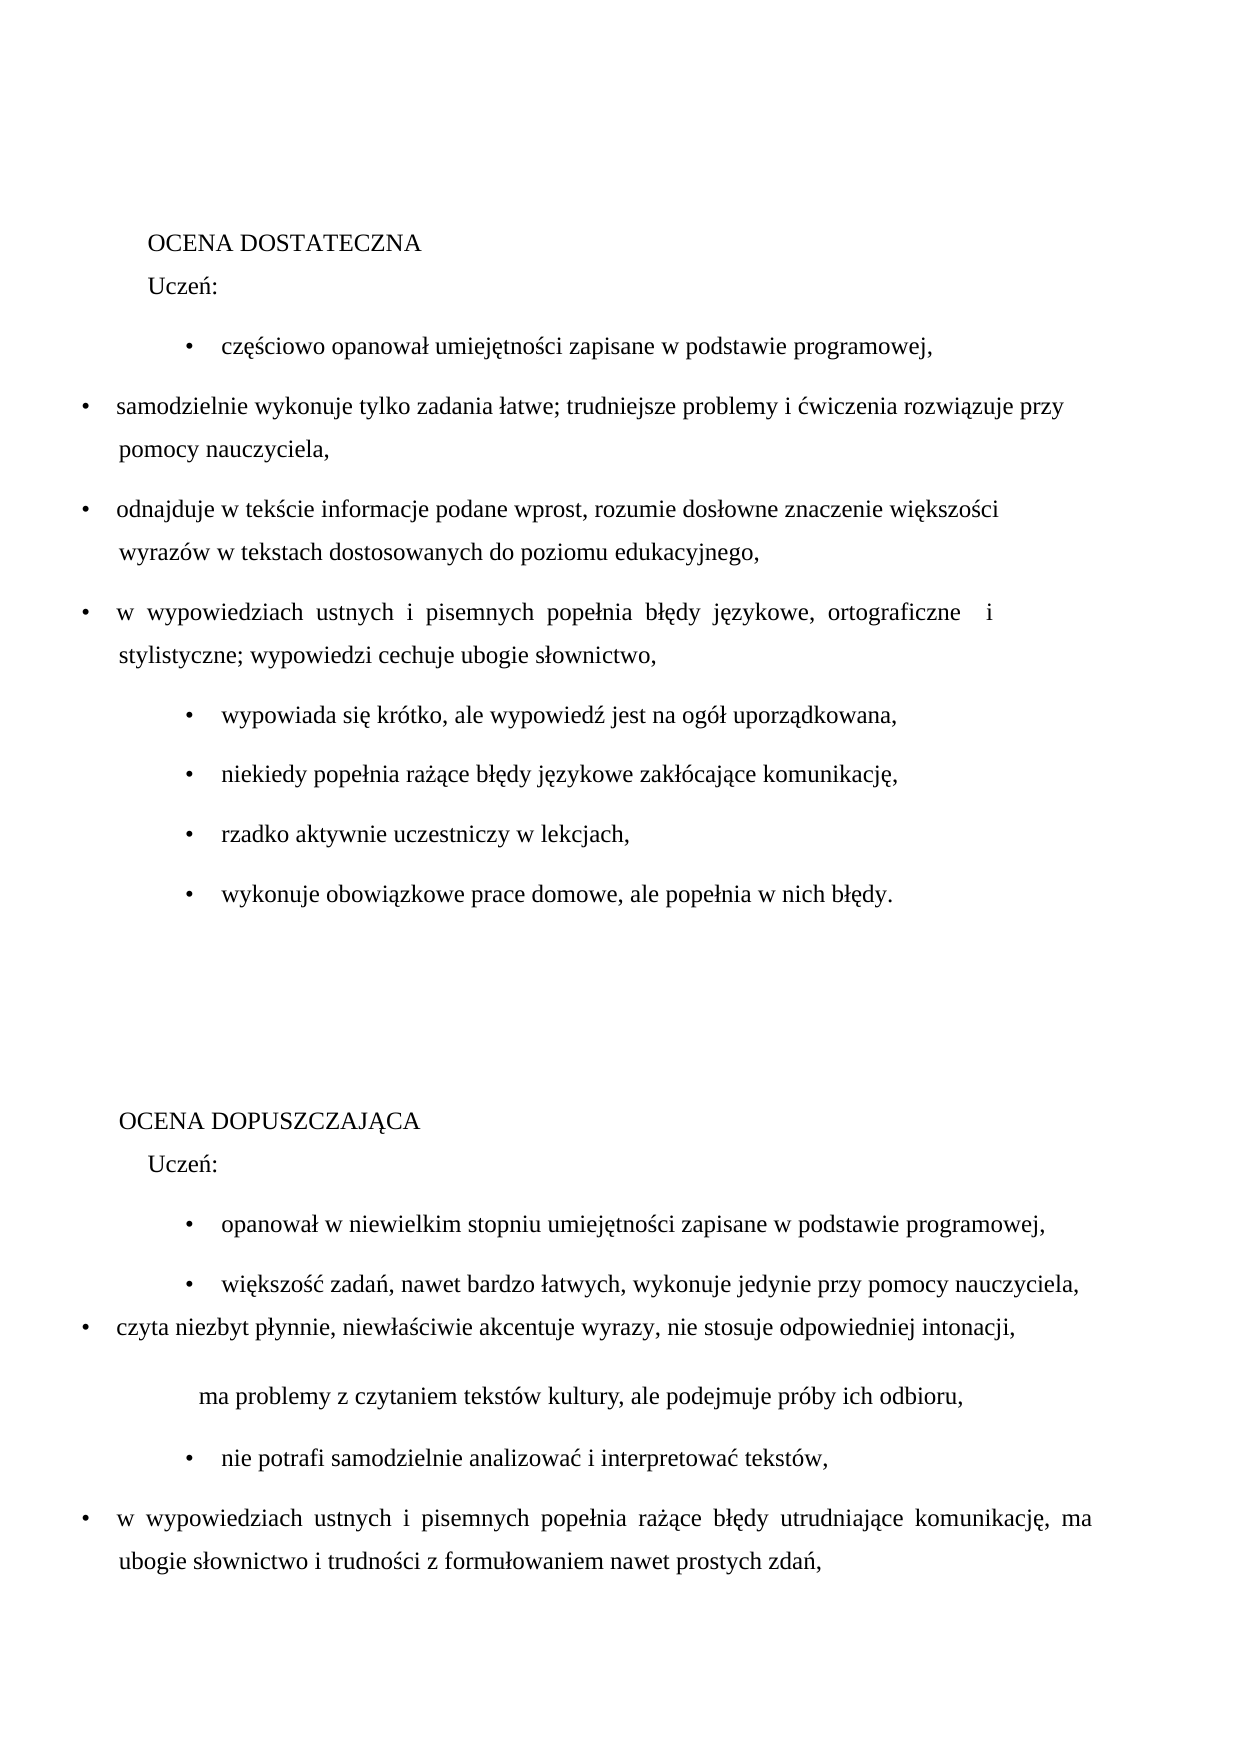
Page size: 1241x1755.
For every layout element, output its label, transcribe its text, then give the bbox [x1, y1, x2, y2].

list częściowo opanował umiejętności zapisane w podstawie programowej, [185, 331, 1120, 360]
text OCENA DOSTATECZNA [147, 228, 1120, 257]
list samodzielnie wykonuje tylko zadania łatwe; trudniejsze problemy i ćwiczenia rozwiązuje przy pomocy nauczyciela, [81, 391, 1093, 463]
list nie potrafi samodzielnie analizować i interpretować tekstów, [185, 1443, 1120, 1472]
list niekiedy popełnia rażące błędy językowe zakłócające komunikację, [185, 759, 1120, 788]
list odnajduje w tekście informacje podane wprost, rozumie dosłowne znaczenie większości wyrazów w tekstach dostosowanych do poziomu edukacyjnego, [81, 494, 1093, 566]
list rzadko aktywnie uczestniczy w lekcjach, [185, 819, 1120, 848]
list opanował w niewielkim stopniu umiejętności zapisane w podstawie programowej, [185, 1209, 1120, 1238]
text Uczeń: [147, 271, 1120, 300]
list w wypowiedziach ustnych i pisemnych popełnia rażące błędy utrudniające komunikację, ma ubogie słownictwo i trudności z formułowaniem nawet prostych zdań, [81, 1503, 1093, 1575]
list większość zadań, nawet bardzo łatwych, wykonuje jedynie przy pomocy nauczyciela, [185, 1269, 1120, 1298]
text Uczeń: [147, 1149, 1120, 1178]
list w wypowiedziach ustnych i pisemnych popełnia błędy językowe, ortograficzne i stylistyczne; wypowiedzi cechuje ubogie słownictwo, [81, 597, 1092, 669]
text OCENA DOPUSZCZAJĄCA [119, 1106, 1120, 1135]
text ma problemy z czytaniem tekstów kultury, ale podejmuje próby ich odbioru, [119, 1380, 1120, 1411]
list wypowiada się krótko, ale wypowiedź jest na ogół uporządkowana, [185, 700, 1120, 728]
list czyta niezbyt płynnie, niewłaściwie akcentuje wyrazy, nie stosuje odpowiedniej intonacji, [81, 1312, 1093, 1341]
list wykonuje obowiązkowe prace domowe, ale popełnia w nich błędy. [185, 879, 1120, 908]
